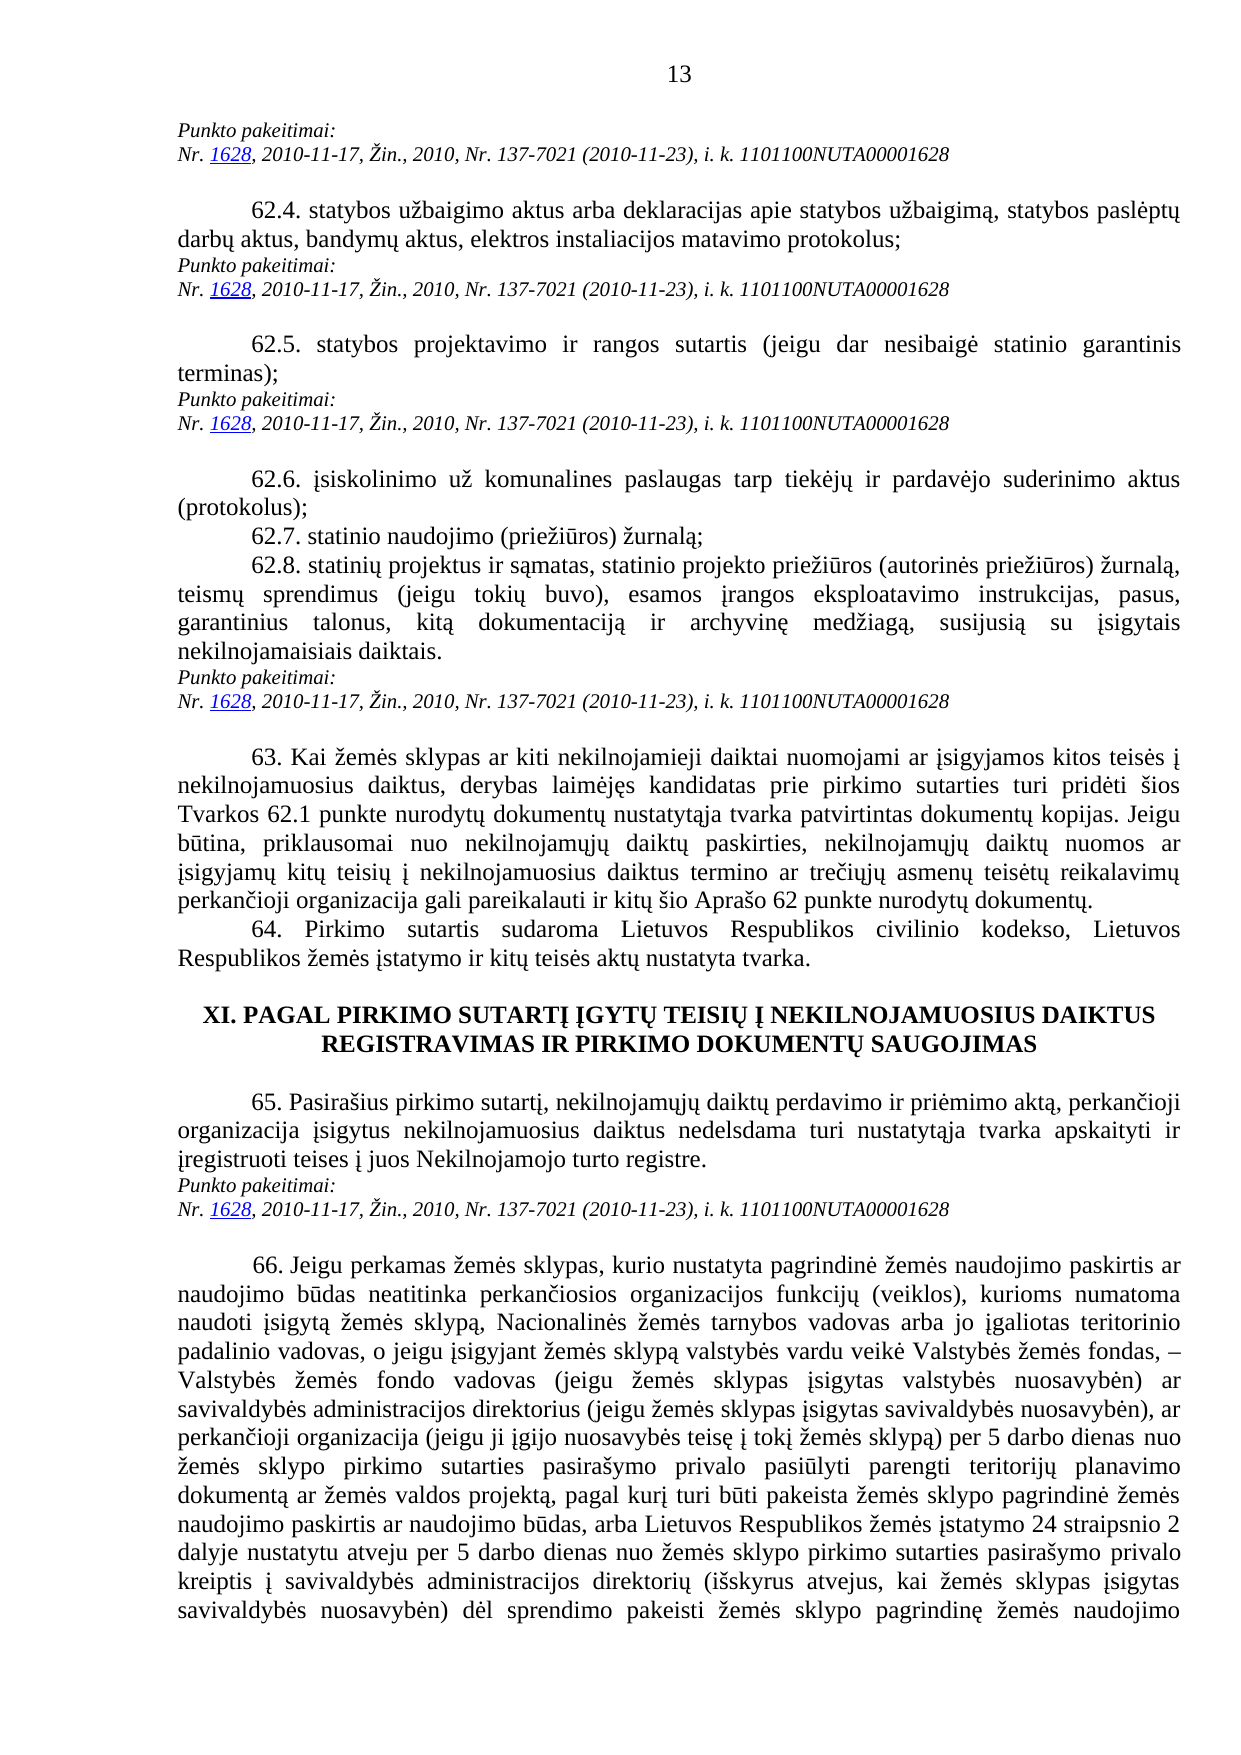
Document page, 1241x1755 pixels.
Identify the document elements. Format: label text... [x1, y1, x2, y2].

text Punkto pakeitimai: [177, 387, 1181, 411]
text 62.6. įsiskolinimo už komunalines paslaugas tarp tiekėjų ir pardavėjo suderinimo aktus (protokolus); [177, 464, 1181, 521]
text Nr. 1628, 2010-11-17, Žin., 2010, Nr. 137-7021 (2010-11-23), i. k. 1101100NUTA00001628 [177, 411, 1181, 435]
text 62.4. statybos užbaigimo aktus arba deklaracijas apie statybos užbaigimą, statybos paslėptų darbų aktus, bandymų aktus, elektros instaliacijos matavimo protokolus; [177, 195, 1181, 252]
text Punkto pakeitimai: [177, 665, 1181, 689]
text Nr. 1628, 2010-11-17, Žin., 2010, Nr. 137-7021 (2010-11-23), i. k. 1101100NUTA00001628 [177, 689, 1181, 713]
text Nr. 1628, 2010-11-17, Žin., 2010, Nr. 137-7021 (2010-11-23), i. k. 1101100NUTA00001628 [177, 142, 1181, 166]
text 66. Jeigu perkamas žemės sklypas, kurio nustatyta pagrindinė žemės naudojimo paskirtis ar naudojimo būdas neatitinka perkančiosios organizacijos funkcijų (veiklos), kurioms numatoma naudoti įsigytą žemės sklypą, Nacionalinės žemės tarnybos vadovas arba jo įgaliotas teritorinio padalinio vadovas, o jeigu įsigyjant žemės sklypą valstybės vardu veikė Valstybės žemės fondas, – Valstybės žemės fondo vadovas (jeigu žemės sklypas įsigytas valstybės nuosavybėn) ar savivaldybės administracijos direktorius (jeigu žemės sklypas įsigytas savivaldybės nuosavybėn), ar perkančioji organizacija (jeigu ji įgijo nuosavybės teisę į tokį žemės sklypą) per 5 darbo dienas nuo žemės sklypo pirkimo sutarties pasirašymo privalo pasiūlyti parengti teritorijų planavimo dokumentą ar žemės valdos projektą, pagal kurį turi būti pakeista žemės sklypo pagrindinė žemės naudojimo paskirtis ar naudojimo būdas, arba Lietuvos Respublikos žemės įstatymo 24 straipsnio 2 dalyje nustatytu atveju per 5 darbo dienas nuo žemės sklypo pirkimo sutarties pasirašymo privalo kreiptis į savivaldybės administracijos direktorių (išskyrus atvejus, kai žemės sklypas įsigytas savivaldybės nuosavybėn) dėl sprendimo pakeisti žemės sklypo pagrindinę žemės naudojimo [177, 1250, 1181, 1624]
text 62.7. statinio naudojimo (priežiūros) žurnalą; [177, 521, 1181, 550]
text 62.5. statybos projektavimo ir rangos sutartis (jeigu dar nesibaigė statinio garantinis terminas); [177, 329, 1181, 387]
text Nr. 1628, 2010-11-17, Žin., 2010, Nr. 137-7021 (2010-11-23), i. k. 1101100NUTA00001628 [177, 277, 1181, 301]
text Nr. 1628, 2010-11-17, Žin., 2010, Nr. 137-7021 (2010-11-23), i. k. 1101100NUTA00001628 [177, 1197, 1181, 1221]
text Punkto pakeitimai: [177, 118, 1181, 142]
text Punkto pakeitimai: [177, 1173, 1181, 1197]
text 64. Pirkimo sutartis sudaroma Lietuvos Respublikos civilinio kodekso, Lietuvos Respublikos žemės įstatymo ir kitų teisės aktų nustatyta tvarka. [177, 914, 1181, 972]
text 65. Pasirašius pirkimo sutartį, nekilnojamųjų daiktų perdavimo ir priėmimo aktą, perkančioji organizacija įsigytus nekilnojamuosius daiktus nedelsdama turi nustatytąja tvarka apskaityti ir įregistruoti teises į juos Nekilnojamojo turto registre. [177, 1087, 1181, 1173]
text Punkto pakeitimai: [177, 252, 1181, 277]
text XI. Pagal pirkimo sutartį įgytų teisių į nekilnojamuosius daiktus REGISTRAVIMAS IR PIRKIMO DOKUMENTŲ SAUGOJIMAS [177, 1001, 1181, 1058]
text 62.8. statinių projektus ir sąmatas, statinio projekto priežiūros (autorinės priežiūros) žurnalą, teismų sprendimus (jeigu tokių buvo), esamos įrangos eksploatavimo instrukcijas, pasus, garantinius talonus, kitą dokumentaciją ir archyvinę medžiagą, susijusią su įsigytais nekilnojamaisiais daiktais. [177, 550, 1181, 665]
text 63. Kai žemės sklypas ar kiti nekilnojamieji daiktai nuomojami ar įsigyjamos kitos teisės į nekilnojamuosius daiktus, derybas laimėjęs kandidatas prie pirkimo sutarties turi pridėti šios Tvarkos 62.1 punkte nurodytų dokumentų nustatytąja tvarka patvirtintas dokumentų kopijas. Jeigu būtina, priklausomai nuo nekilnojamųjų daiktų paskirties, nekilnojamųjų daiktų nuomos ar įsigyjamų kitų teisių į nekilnojamuosius daiktus termino ar trečiųjų asmenų teisėtų reikalavimų perkančioji organizacija gali pareikalauti ir kitų šio Aprašo 62 punkte nurodytų dokumentų. [177, 742, 1181, 914]
